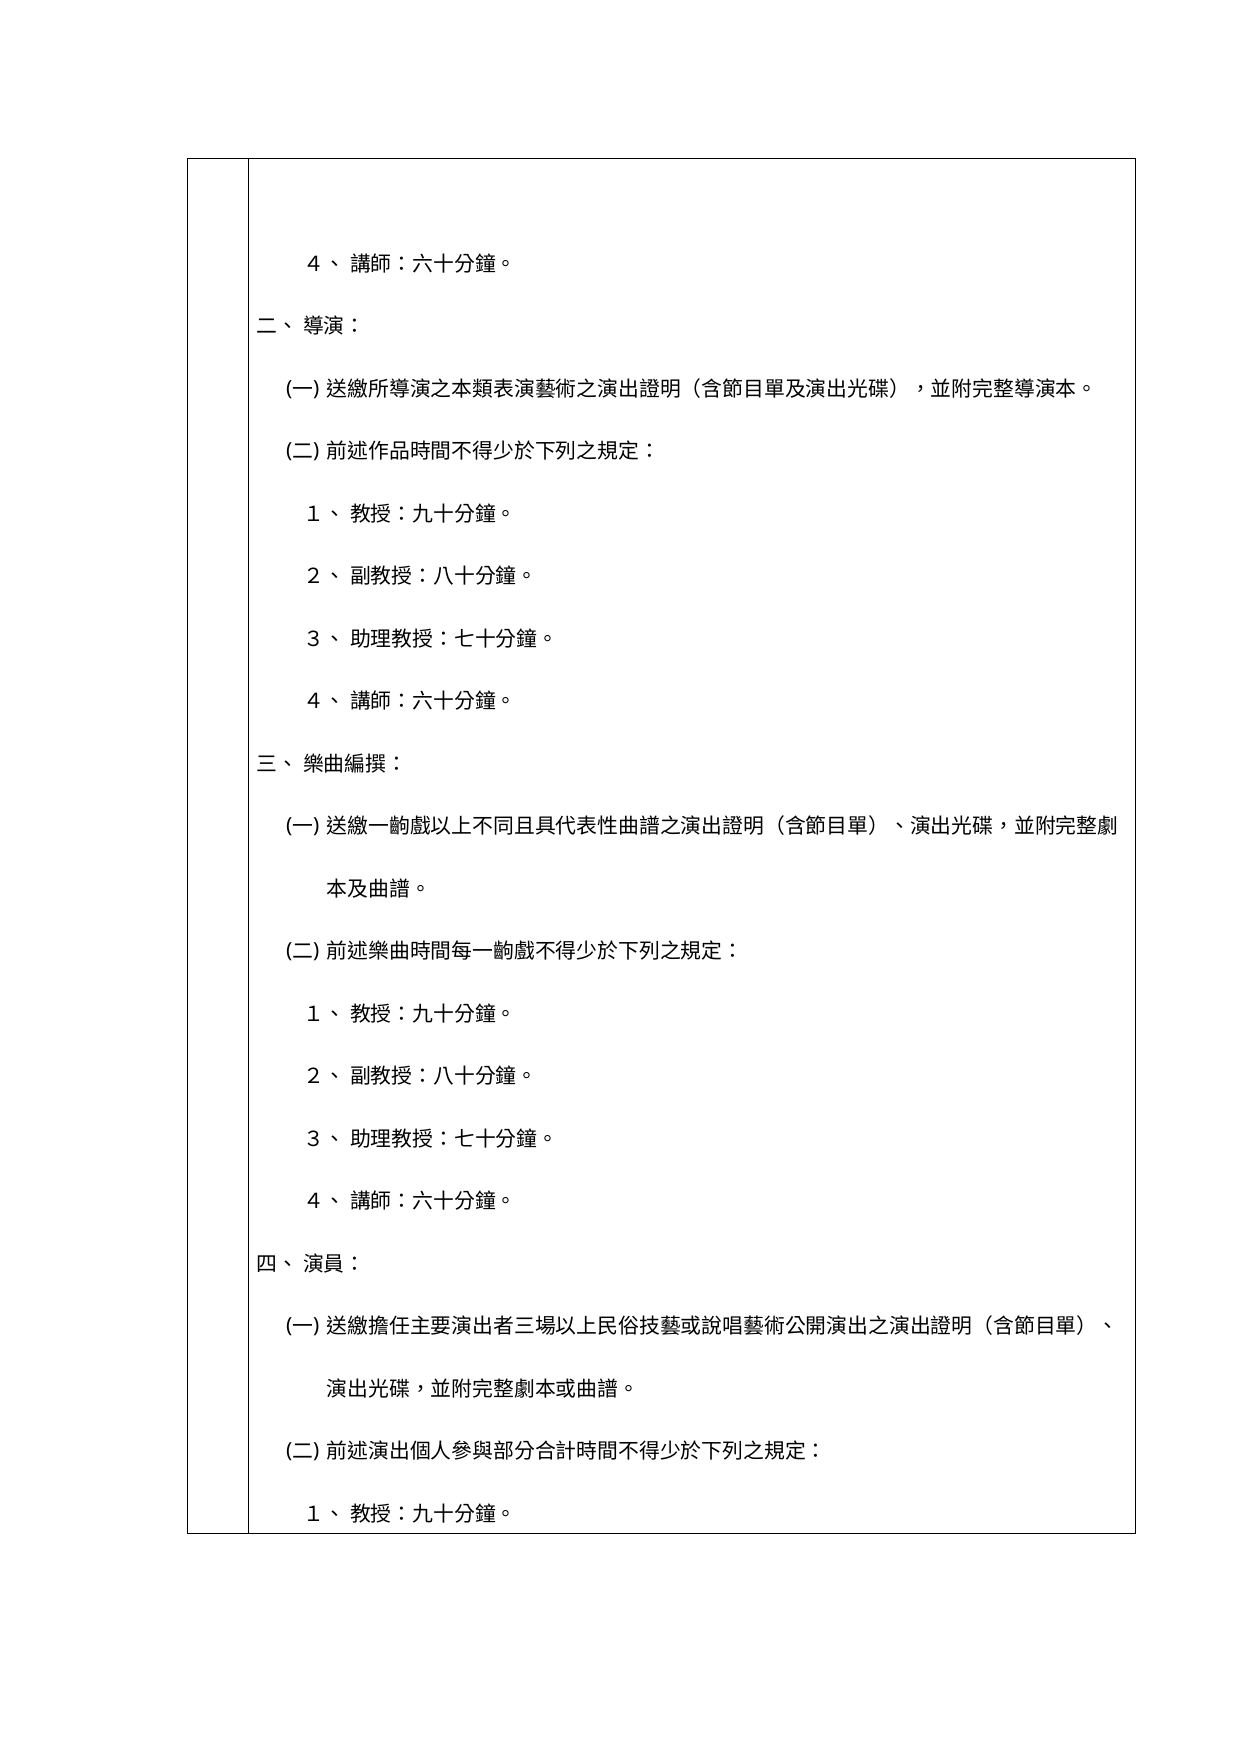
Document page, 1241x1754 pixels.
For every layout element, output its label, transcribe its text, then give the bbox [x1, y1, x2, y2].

table_cell ４、 講師：六十分鐘。 二、 導演： (一) 送繳所導演之本類表演藝術之演出證明（含節目單及演出光碟），並附完整導演本。 (二) 前述作品時間不得少於下列之規定： １、 教授：九十分鐘。 ２、 副教授：八十分鐘。 ３、 助理教授：七十分鐘。 ４、 講師：六十分鐘。 三、 樂曲編撰： (一) 送繳一齣戲以上不同且具代表性曲譜之演出證明（含節目單）、演出光碟，並附完整劇本及曲譜。 (二) 前述樂曲時間每一齣戲不得少於下列之規定： １、 教授：九十分鐘。 ２、 副教授：八十分鐘。 ３、 助理教授：七十分鐘。 ４、 講師：六十分鐘。 四、 演員： (一) 送繳擔任主要演出者三場以上民俗技藝或說唱藝術公開演出之演出證明（含節目單）、演出光碟，並附完整劇本或曲譜。 (二) 前述演出個人參與部分合計時間不得少於下列之規定： １、 教授：九十分鐘。 [249, 159, 1135, 1533]
table_cell [188, 159, 248, 1533]
